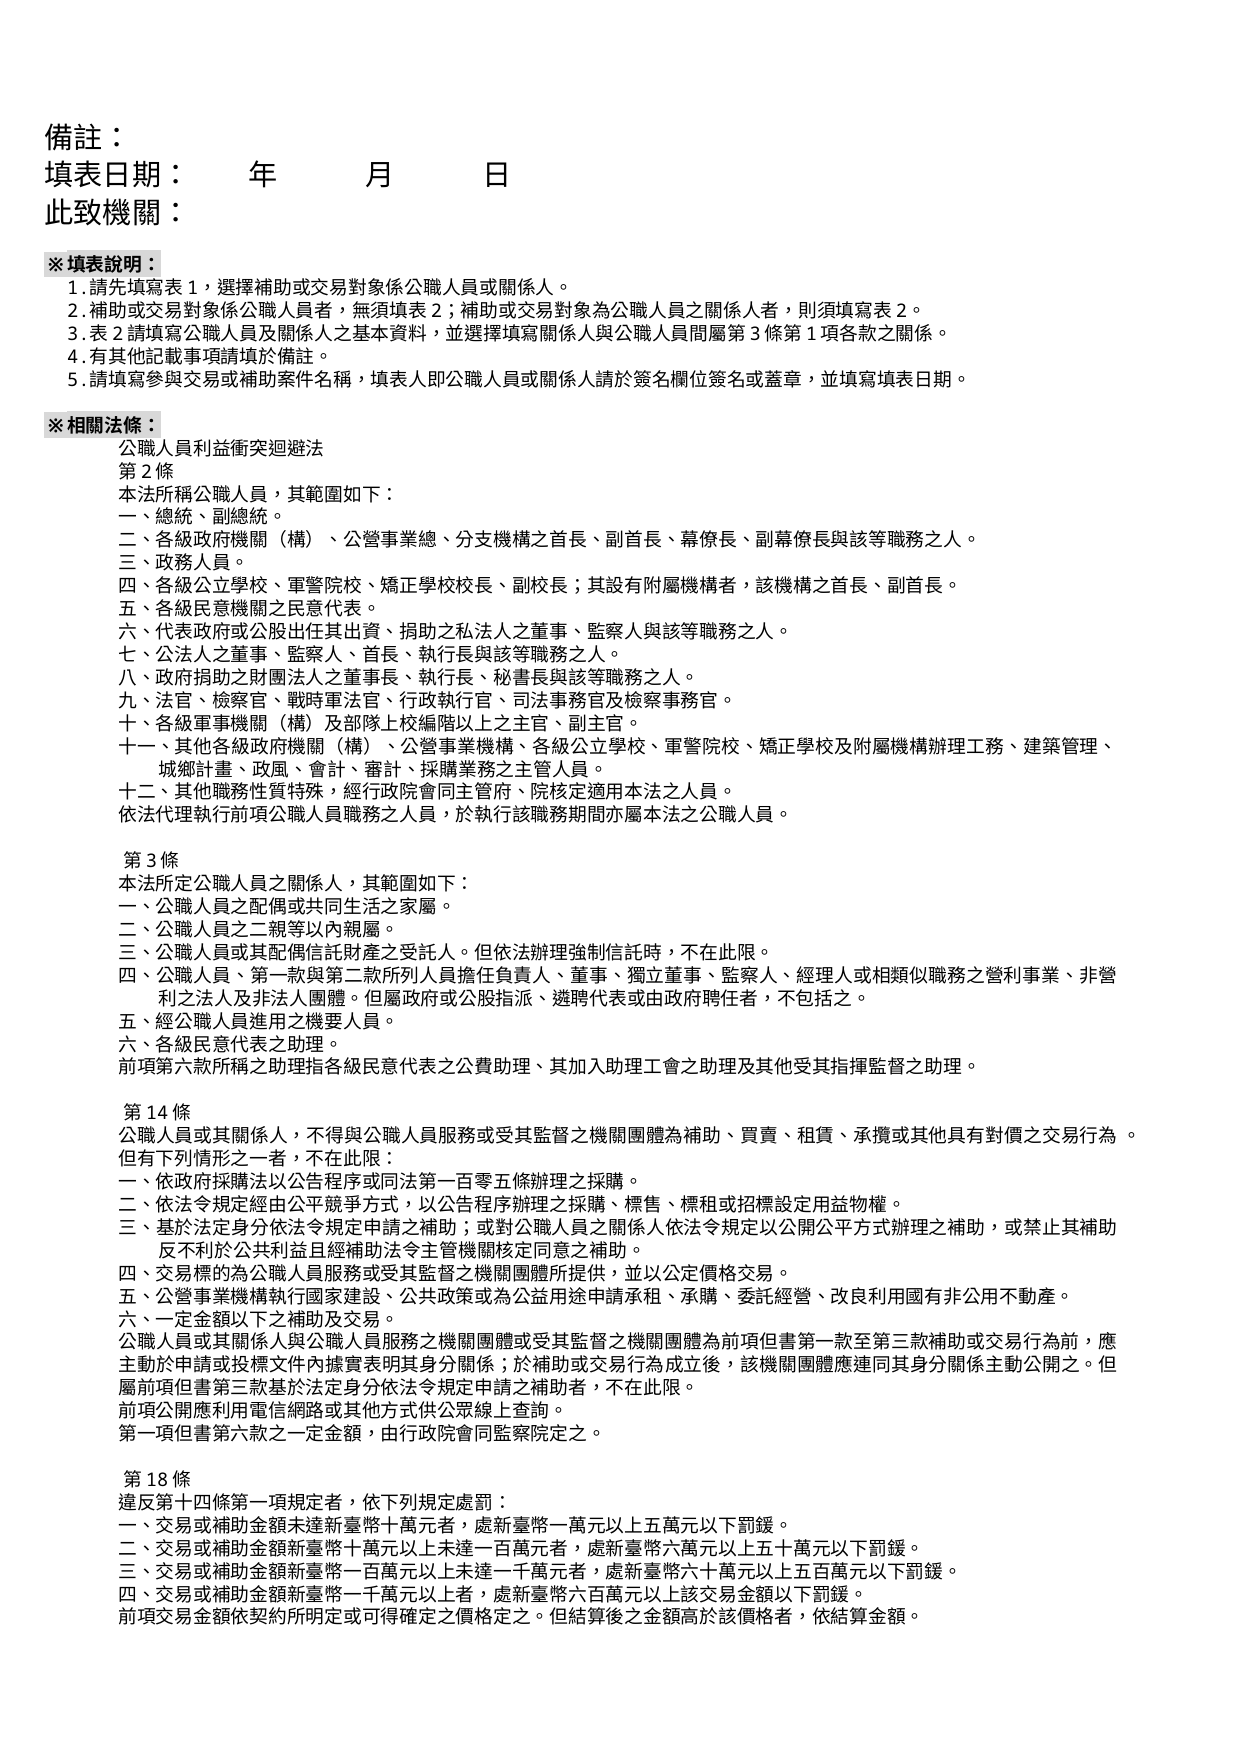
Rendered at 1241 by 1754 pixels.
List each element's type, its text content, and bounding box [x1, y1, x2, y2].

text 違反第十四條第一項規定者，依下列規定處罰： [118, 1491, 1122, 1514]
text 九、法官、檢察官、戰時軍法官、行政執行官、司法事務官及檢察事務官。 [118, 689, 1122, 712]
text 第一項但書第六款之一定金額，由行政院會同監察院定之。 [118, 1422, 1122, 1445]
text 十一、其他各級政府機關（構）、公營事業機構、各級公立學校、軍警院校、矯正學校及附屬機構辦理工務、建築管理、城鄉計畫、政風、會計、審計、採購業務之主管人員。 [118, 735, 1122, 781]
text 備註： [44, 118, 1122, 156]
text 依法代理執行前項公職人員職務之人員，於執行該職務期間亦屬本法之公職人員。 [118, 803, 1122, 826]
text 十二、其他職務性質特殊，經行政院會同主管府、院核定適用本法之人員。 [118, 781, 1122, 803]
text ※填表說明： [44, 253, 1122, 276]
text 八、政府捐助之財團法人之董事長、執行長、秘書長與該等職務之人。 [118, 666, 1122, 689]
text 此致機關： [44, 193, 1122, 231]
text 1.請先填寫表1，選擇補助或交易對象係公職人員或關係人。 [44, 276, 1216, 299]
text 五、公營事業機構執行國家建設、公共政策或為公益用途申請承租、承購、委託經營、改良利用國有非公用不動產。 [118, 1285, 1122, 1308]
text 五、經公職人員進用之機要人員。 [118, 1010, 1122, 1033]
text 四、交易或補助金額新臺幣一千萬元以上者，處新臺幣六百萬元以上該交易金額以下罰鍰。 [118, 1583, 1122, 1606]
text 一、總統、副總統。 [118, 506, 1122, 528]
text 前項公開應利用電信網路或其他方式供公眾線上查詢。 [118, 1399, 1122, 1422]
text 三、交易或補助金額新臺幣一百萬元以上未達一千萬元者，處新臺幣六十萬元以上五百萬元以下罰鍰。 [118, 1560, 1122, 1583]
text 前項第六款所稱之助理指各級民意代表之公費助理、其加入助理工會之助理及其他受其指揮監督之助理。 [118, 1056, 1122, 1078]
text 六、一定金額以下之補助及交易。 [118, 1308, 1122, 1331]
text 本法所稱公職人員，其範圍如下： [118, 483, 1122, 506]
text 2.補助或交易對象係公職人員者，無須填表2；補助或交易對象為公職人員之關係人者，則須填寫表2。 [44, 299, 1216, 322]
text 第3條 [44, 849, 1216, 872]
text 三、政務人員。 [118, 551, 1122, 574]
text 公職人員或其關係人與公職人員服務之機關團體或受其監督之機關團體為前項但書第一款至第三款補助或交易行為前，應主動於申請或投標文件內據實表明其身分關係；於補助或交易行為成立後，該機關團體應連同其身分關係主動公開之。但屬前項但書第三款基於法定身分依法令規定申請之補助者，不在此限。 [118, 1331, 1122, 1399]
text 公職人員利益衝突迴避法 [118, 437, 1122, 460]
text 二、交易或補助金額新臺幣十萬元以上未達一百萬元者，處新臺幣六萬元以上五十萬元以下罰鍰。 [118, 1537, 1122, 1560]
text 二、依法令規定經由公平競爭方式，以公告程序辦理之採購、標售、標租或招標設定用益物權。 [118, 1193, 1122, 1216]
text 一、依政府採購法以公告程序或同法第一百零五條辦理之採購。 [118, 1170, 1122, 1193]
text 第2條 [118, 460, 1122, 483]
text 三、公職人員或其配偶信託財產之受託人。但依法辦理強制信託時，不在此限。 [118, 941, 1122, 964]
text 第14條 [44, 1101, 1216, 1124]
text 5.請填寫參與交易或補助案件名稱，填表人即公職人員或關係人請於簽名欄位簽名或蓋章，並填寫填表日期。 [44, 368, 1216, 391]
text 前項交易金額依契約所明定或可得確定之價格定之。但結算後之金額高於該價格者，依結算金額。 [118, 1606, 1122, 1628]
text 三、基於法定身分依法令規定申請之補助；或對公職人員之關係人依法令規定以公開公平方式辦理之補助，或禁止其補助反不利於公共利益且經補助法令主管機關核定同意之補助。 [118, 1216, 1122, 1262]
text 4.有其他記載事項請填於備註。 [44, 345, 1216, 368]
text 六、各級民意代表之助理。 [118, 1033, 1122, 1056]
text 公職人員或其關係人，不得與公職人員服務或受其監督之機關團體為補助、買賣、租賃、承攬或其他具有對價之交易行為。但有下列情形之一者，不在此限： [118, 1124, 1122, 1170]
text 3.表2請填寫公職人員及關係人之基本資料，並選擇填寫關係人與公職人員間屬第3條第1項各款之關係。 [44, 322, 1216, 345]
text 一、公職人員之配偶或共同生活之家屬。 [118, 895, 1122, 918]
text 六、代表政府或公股出任其出資、捐助之私法人之董事、監察人與該等職務之人。 [118, 620, 1122, 643]
text 本法所定公職人員之關係人，其範圍如下： [118, 872, 1122, 895]
text 二、公職人員之二親等以內親屬。 [118, 918, 1122, 941]
text 二、各級政府機關（構）、公營事業總、分支機構之首長、副首長、幕僚長、副幕僚長與該等職務之人。 [118, 528, 1122, 551]
text 第18條 [44, 1468, 1216, 1491]
text 填表日期： 年 月 日 [44, 156, 1122, 193]
text 四、公職人員、第一款與第二款所列人員擔任負責人、董事、獨立董事、監察人、經理人或相類似職務之營利事業、非營利之法人及非法人團體。但屬政府或公股指派、遴聘代表或由政府聘任者，不包括之。 [118, 964, 1122, 1010]
text 四、交易標的為公職人員服務或受其監督之機關團體所提供，並以公定價格交易。 [118, 1262, 1122, 1285]
text 七、公法人之董事、監察人、首長、執行長與該等職務之人。 [118, 643, 1122, 666]
text 一、交易或補助金額未達新臺幣十萬元者，處新臺幣一萬元以上五萬元以下罰鍰。 [118, 1514, 1122, 1537]
text 十、各級軍事機關（構）及部隊上校編階以上之主官、副主官。 [118, 712, 1122, 735]
text ※相關法條： [44, 414, 1216, 437]
text 五、各級民意機關之民意代表。 [118, 597, 1122, 620]
text 四、各級公立學校、軍警院校、矯正學校校長、副校長；其設有附屬機構者，該機構之首長、副首長。 [118, 574, 1122, 597]
